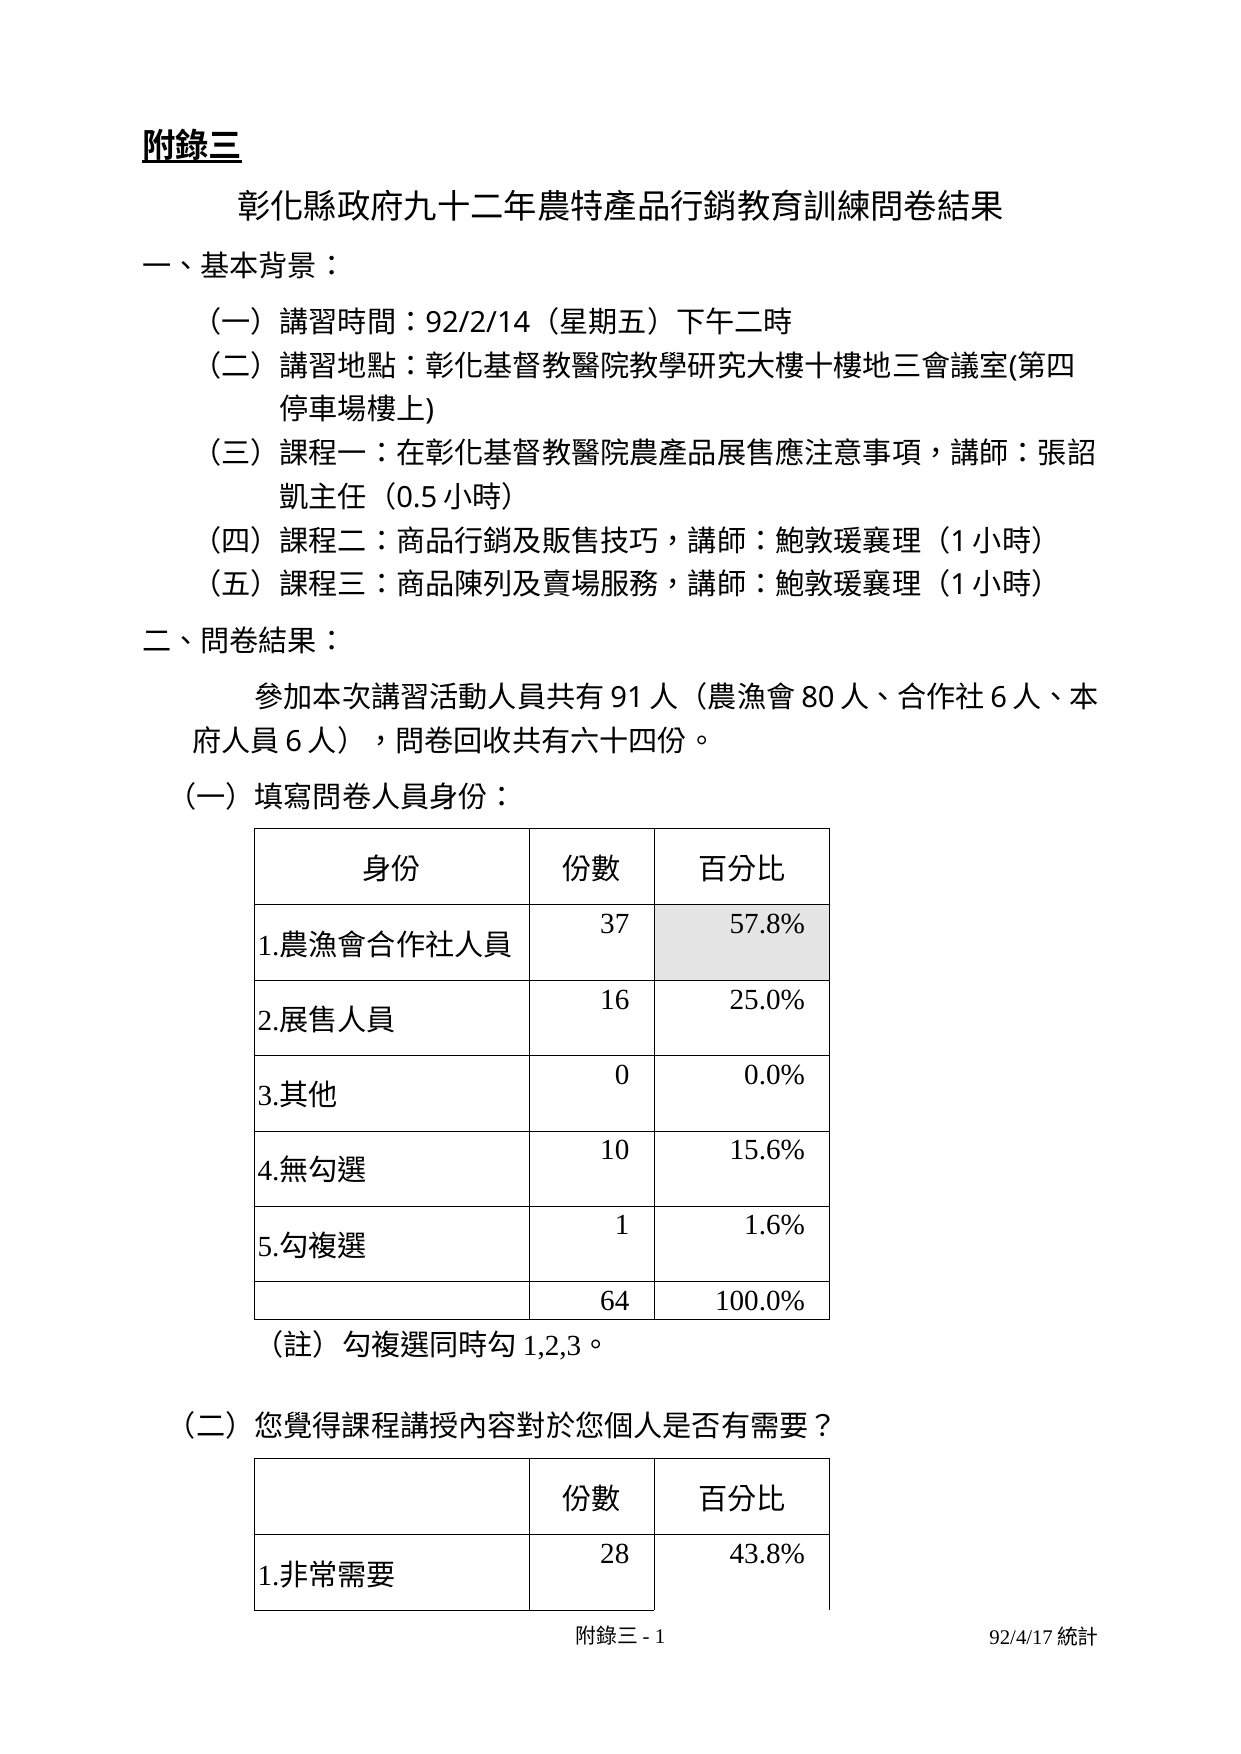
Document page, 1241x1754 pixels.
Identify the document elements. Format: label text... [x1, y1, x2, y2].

table_cell 1.6% [655, 1207, 829, 1281]
table_cell 37 [530, 905, 654, 980]
table_cell 100.0% [655, 1282, 829, 1319]
table_cell 1 [530, 1207, 654, 1281]
text （五）課程三：商品陳列及賣場服務，講師：鮑敦瑗襄理（1小時） [192, 559, 1098, 603]
table_cell 5.勾複選 [255, 1207, 529, 1281]
table_cell 1.農漁會合作社人員 [255, 905, 529, 980]
text （四）課程二：商品行銷及販售技巧，講師：鮑敦瑗襄理（1小時） [192, 516, 1098, 559]
text （一）講習時間：92/2/14（星期五）下午二時 [192, 297, 1098, 341]
table_cell 4.無勾選 [255, 1132, 529, 1206]
table_cell 57.8% [655, 905, 829, 980]
table_cell 0 [530, 1056, 654, 1131]
text 彰化縣政府九十二年農特產品行銷教育訓練問卷結果 [142, 180, 1098, 228]
table_header 百分比 [655, 1459, 829, 1534]
table_cell 28 [530, 1535, 654, 1610]
text 參加本次講習活動人員共有91人（農漁會80人、合作社6人、本府人員6人），問卷回收共有六十四份。 [192, 672, 1098, 759]
text （三）課程一：在彰化基督教醫院農產品展售應注意事項，講師：張詔凱主任（0.5小時） [192, 428, 1098, 516]
table_cell 16 [530, 981, 654, 1055]
text 二、問卷結果： [142, 616, 1098, 659]
table_cell 1.非常需要 [255, 1535, 529, 1610]
table_header 份數 [530, 1459, 654, 1534]
table_header 身份 [255, 829, 529, 904]
text （二）您覺得課程講授內容對於您個人是否有需要？ [167, 1402, 1098, 1445]
table_cell 15.6% [655, 1132, 829, 1206]
table_cell 3.其他 [255, 1056, 529, 1131]
table_cell 2.展售人員 [255, 981, 529, 1055]
text （二）講習地點：彰化基督教醫院教學研究大樓十樓地三會議室(第四停車場樓上) [192, 341, 1098, 428]
text 一、基本背景： [142, 241, 1098, 284]
table_cell [255, 1282, 529, 1319]
table_cell 25.0% [655, 981, 829, 1055]
table_header 份數 [530, 829, 654, 904]
table_header [255, 1459, 529, 1534]
table_header 百分比 [655, 829, 829, 904]
table_cell 10 [530, 1132, 654, 1206]
table_cell 0.0% [655, 1056, 829, 1131]
table_cell 64 [530, 1282, 654, 1319]
text （註）勾複選同時勾1,2,3。 [254, 1320, 1098, 1364]
table_cell 43.8% [655, 1535, 829, 1610]
text （一）填寫問卷人員身份： [167, 772, 1098, 816]
text 附錄三 [142, 119, 1098, 167]
